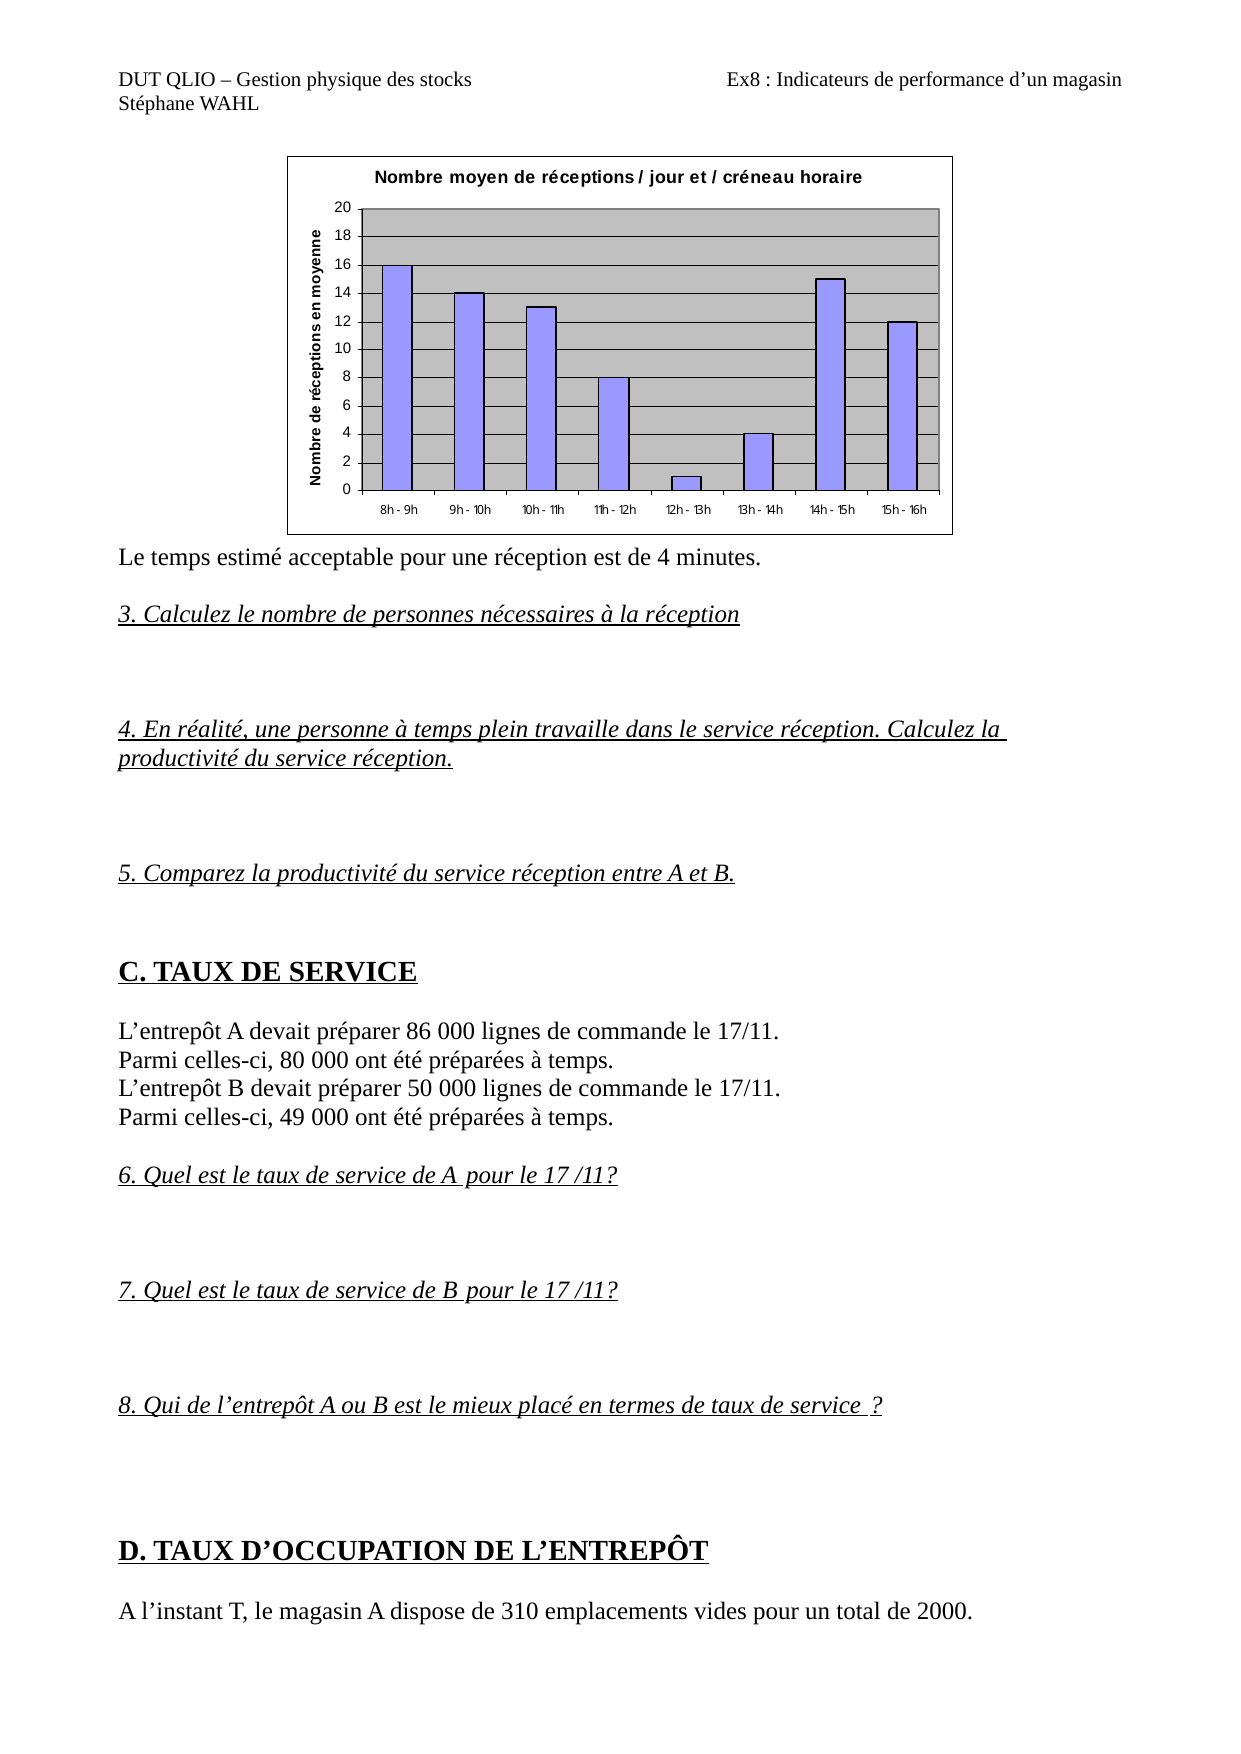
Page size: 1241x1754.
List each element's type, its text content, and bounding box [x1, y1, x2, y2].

text C. TAUX DE SERVICE [118, 954, 1122, 987]
text 8. Qui de l’entrepôt A ou B est le mieux placé en termes de taux de service ? [118, 1390, 1122, 1418]
text 3. Calculez le nombre de personnes nécessaires à la réception [118, 599, 1122, 628]
text L’entrepôt B devait préparer 50 000 lignes de commande le 17/11. Parmi celles-ci, 49 000 ont été préparées à temps. [118, 1073, 1122, 1131]
text D. TAUX D’OCCUPATION DE L’ENTREPÔT [118, 1533, 1122, 1567]
text 5. Comparez la productivité du service réception entre A et B. [118, 858, 1122, 887]
text 4. En réalité, une personne à temps plein travaille dans le service réception. Calculez la productivité du service réception. [118, 714, 1122, 772]
text Le temps estimé acceptable pour une réception est de 4 minutes. [118, 542, 1122, 570]
text 6. Quel est le taux de service de A pour le 17 /11? [118, 1160, 1122, 1188]
text L’entrepôt A devait préparer 86 000 lignes de commande le 17/11. Parmi celles-ci, 80 000 ont été préparées à temps. [118, 1016, 1122, 1073]
text 7. Quel est le taux de service de B pour le 17 /11? [118, 1275, 1122, 1303]
text A l’instant T, le magasin A dispose de 310 emplacements vides pour un total de 2000. [118, 1596, 1122, 1624]
